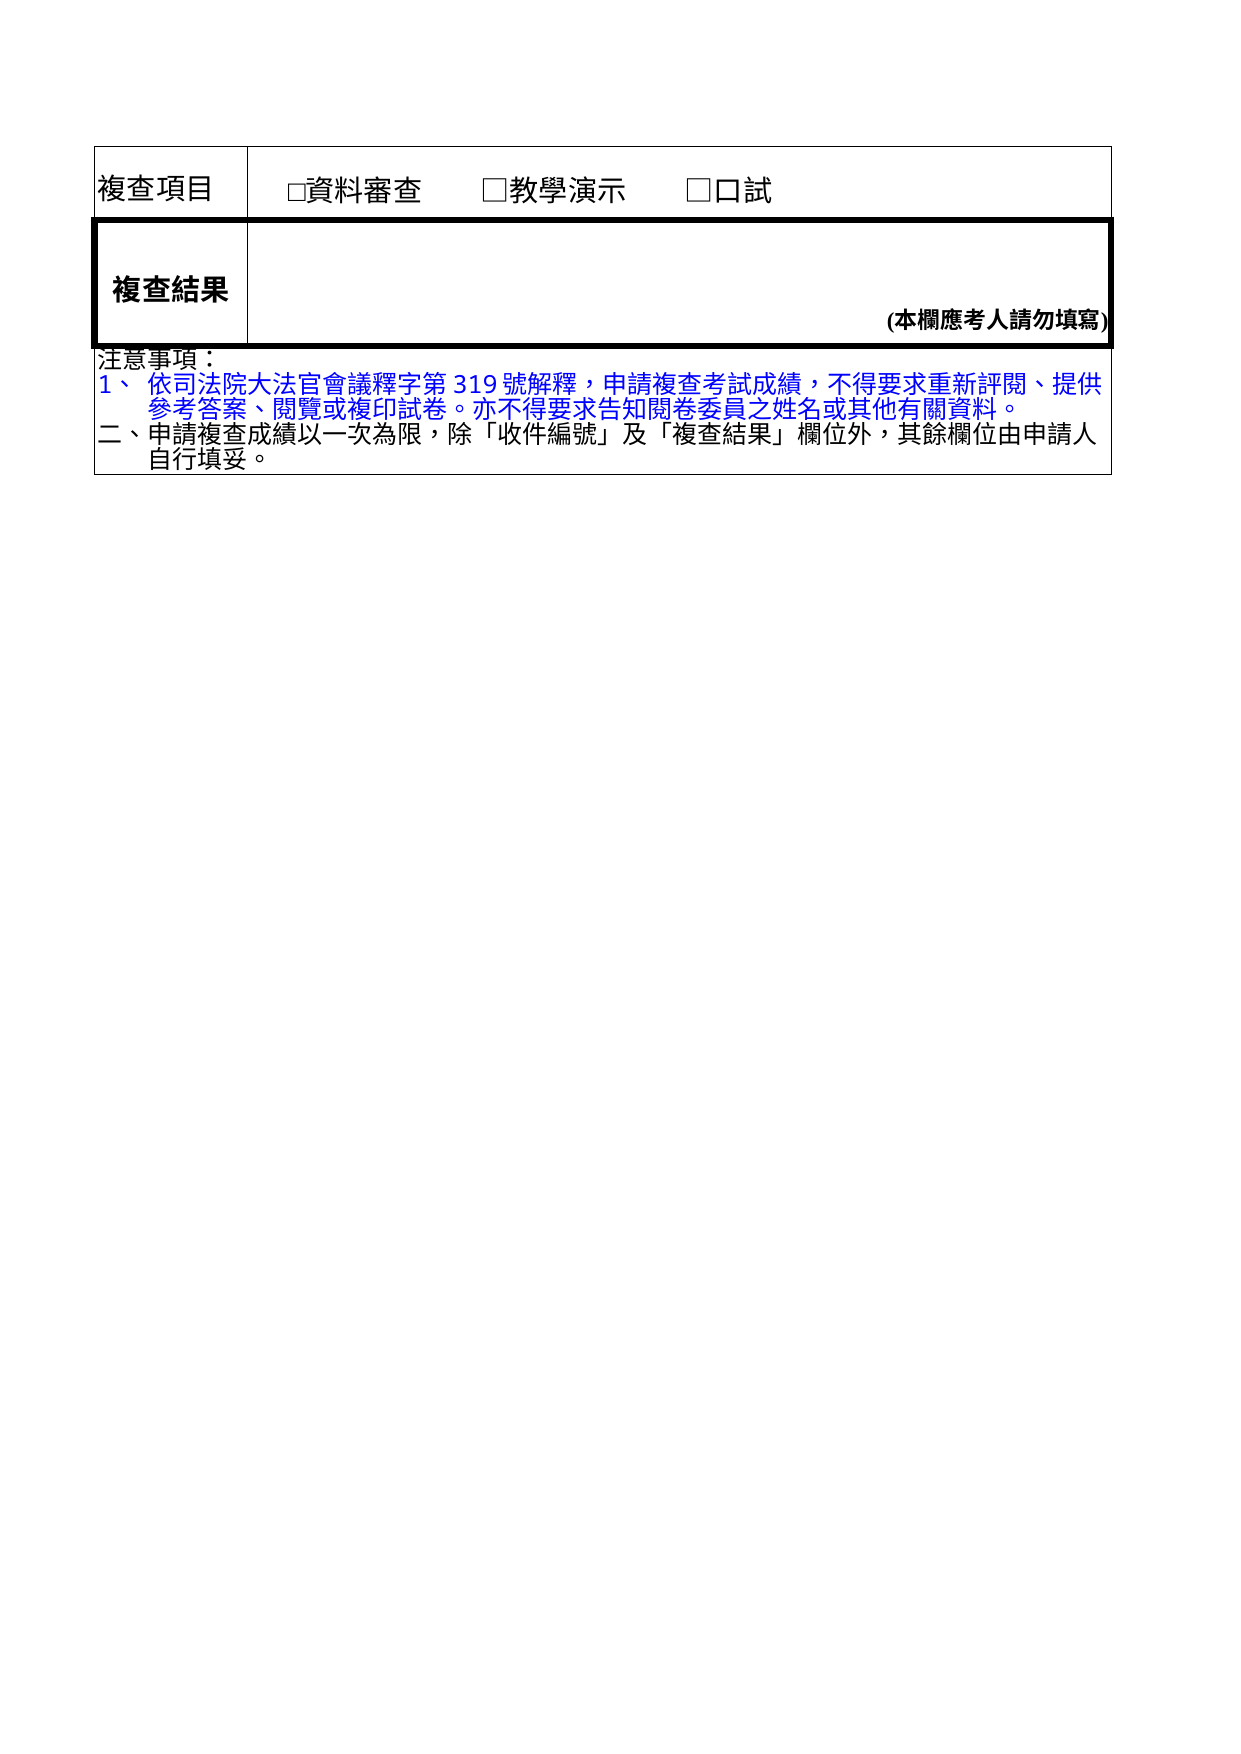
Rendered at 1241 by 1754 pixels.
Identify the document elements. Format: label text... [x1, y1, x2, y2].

table_cell 複查項目 [95, 147, 247, 217]
table_cell (本欄應考人請勿填寫) [248, 223, 1108, 342]
table_cell 複查結果 [98, 223, 247, 342]
table_cell □資料審查 □教學演示 □口試 [248, 147, 1111, 217]
table_cell 注意事項： 依司法院大法官會議釋字第319號解釋，申請複查考試成績，不得要求重新評閱、提供參考答案、閱覽或複印試卷。亦不得要求告知閱卷委員之姓名或其他有關資料。 二、申請複查成績以一次為限，除「收件編號」及「複查結果」欄位外，其餘欄位由申請人自行填妥。 [95, 349, 1111, 474]
